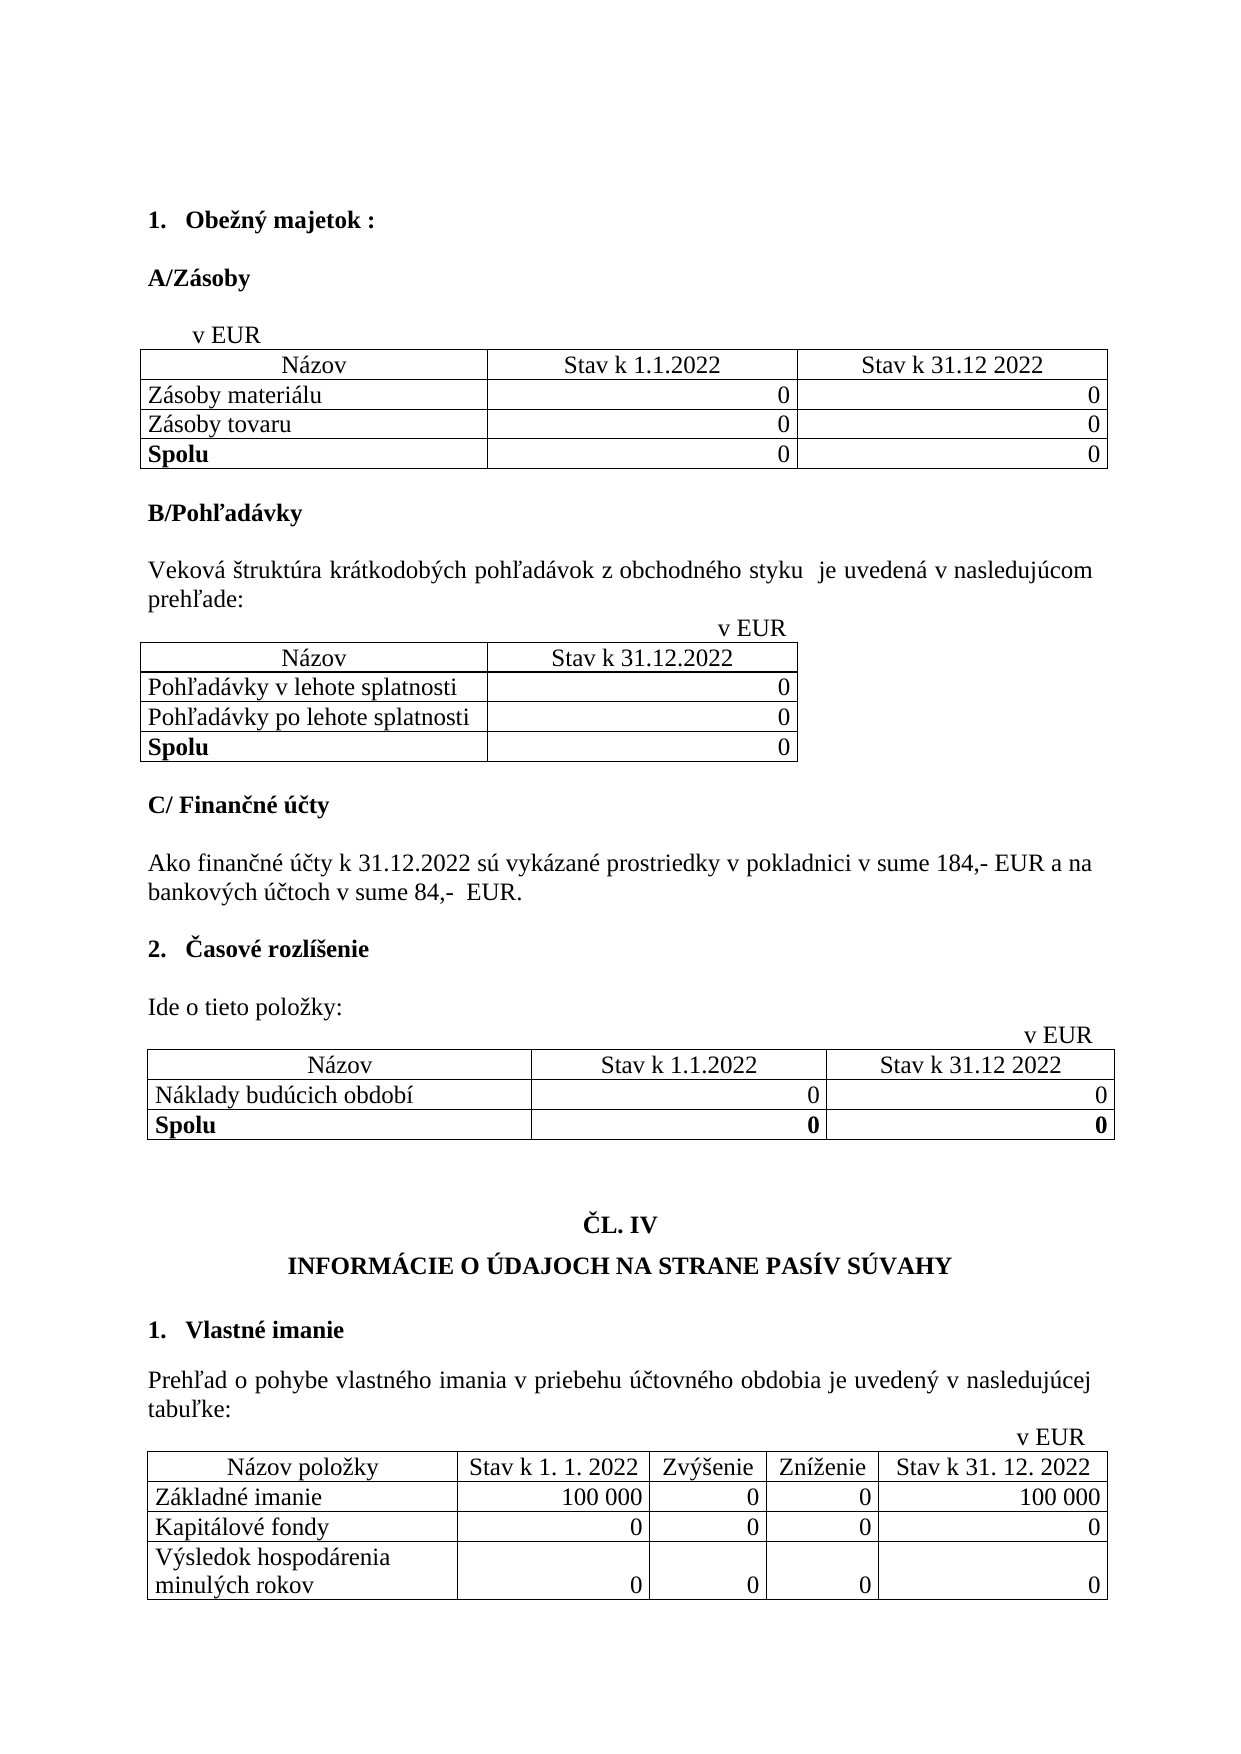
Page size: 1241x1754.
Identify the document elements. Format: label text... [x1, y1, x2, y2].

table_cell 0 [767, 1512, 878, 1541]
table_cell 0 [488, 702, 797, 731]
table_header Názov [141, 643, 487, 671]
table_header Stav k 31. 12. 2022 [879, 1452, 1107, 1481]
table_cell 100 000 [458, 1482, 649, 1511]
table_header Stav k 1.1.2022 [532, 1050, 826, 1079]
table_header Stav k 1.1.2022 [488, 350, 797, 379]
text Veková štruktúra krátkodobých pohľadávok z obchodného styku je uvedená v nasledujúcom prehľade: [148, 555, 1093, 613]
text Ide o tieto položky: [148, 992, 1093, 1021]
table_cell Kapitálové fondy [148, 1512, 457, 1541]
table_cell 0 [488, 673, 797, 701]
table_cell 0 [488, 439, 797, 468]
subtitle A/Zásoby [148, 263, 1093, 291]
table_header Stav k 31.12 2022 [798, 350, 1107, 379]
table_header Stav k 31.12.2022 [488, 643, 797, 671]
subtitle Čl. IV [148, 1210, 1093, 1238]
text v EUR [192, 613, 1093, 642]
table_cell 0 [488, 732, 797, 761]
subtitle Časové rozlíšenie [148, 934, 1093, 963]
subtitle Obežný majetok : [148, 205, 1093, 234]
table_cell 0 [767, 1542, 878, 1599]
table_cell Spolu [148, 1110, 531, 1139]
table_cell 0 [532, 1110, 826, 1139]
table_cell 0 [798, 439, 1107, 468]
table_cell Výsledok hospodárenia minulých rokov [148, 1542, 457, 1599]
table_cell 0 [879, 1512, 1107, 1541]
table_cell Zásoby materiálu [141, 380, 487, 408]
table_header Stav k 31.12 2022 [827, 1050, 1114, 1079]
text Prehľad o pohybe vlastného imania v priebehu účtovného obdobia je uvedený v nasledujúcej tabuľke: [148, 1365, 1093, 1422]
subtitle Informácie o údajoch na strane pasív súvahy [148, 1251, 1093, 1280]
table_header Názov [148, 1050, 531, 1079]
table_cell 0 [650, 1542, 766, 1599]
table_cell 100 000 [879, 1482, 1107, 1511]
subtitle B/Pohľadávky [148, 498, 1093, 527]
text v EUR [192, 291, 1093, 349]
table_cell 0 [532, 1080, 826, 1109]
table_cell Spolu [141, 732, 487, 761]
table_cell Zásoby tovaru [141, 410, 487, 438]
table_cell 0 [458, 1512, 649, 1541]
subtitle C/ Finančné účty [148, 791, 1093, 819]
table_cell 0 [798, 380, 1107, 408]
table_cell 0 [650, 1482, 766, 1511]
table_cell Spolu [141, 439, 487, 468]
text v EUR [192, 1021, 1093, 1049]
text v EUR [148, 1422, 1093, 1451]
table_header Stav k 1. 1. 2022 [458, 1452, 649, 1481]
table_header Názov položky [148, 1452, 457, 1481]
subtitle Vlastné imanie [148, 1315, 1093, 1343]
table_header Zníženie [767, 1452, 878, 1481]
table_header Názov [141, 350, 487, 379]
table_cell Pohľadávky po lehote splatnosti [141, 702, 487, 731]
table_cell 0 [879, 1542, 1107, 1599]
table_cell 0 [767, 1482, 878, 1511]
text Ako finančné účty k 31.12.2022 sú vykázané prostriedky v pokladnici v sume 184,- EUR a na bankových účtoch v sume 84,- EUR. [148, 848, 1093, 906]
table_cell Základné imanie [148, 1482, 457, 1511]
table_cell 0 [798, 410, 1107, 438]
table_cell 0 [488, 380, 797, 408]
table_cell Náklady budúcich období [148, 1080, 531, 1109]
table_cell 0 [488, 410, 797, 438]
table_header Zvýšenie [650, 1452, 766, 1481]
table_cell 0 [827, 1080, 1114, 1109]
table_cell Pohľadávky v lehote splatnosti [141, 673, 487, 701]
table_cell 0 [650, 1512, 766, 1541]
table_cell 0 [458, 1542, 649, 1599]
table_cell 0 [827, 1110, 1114, 1139]
